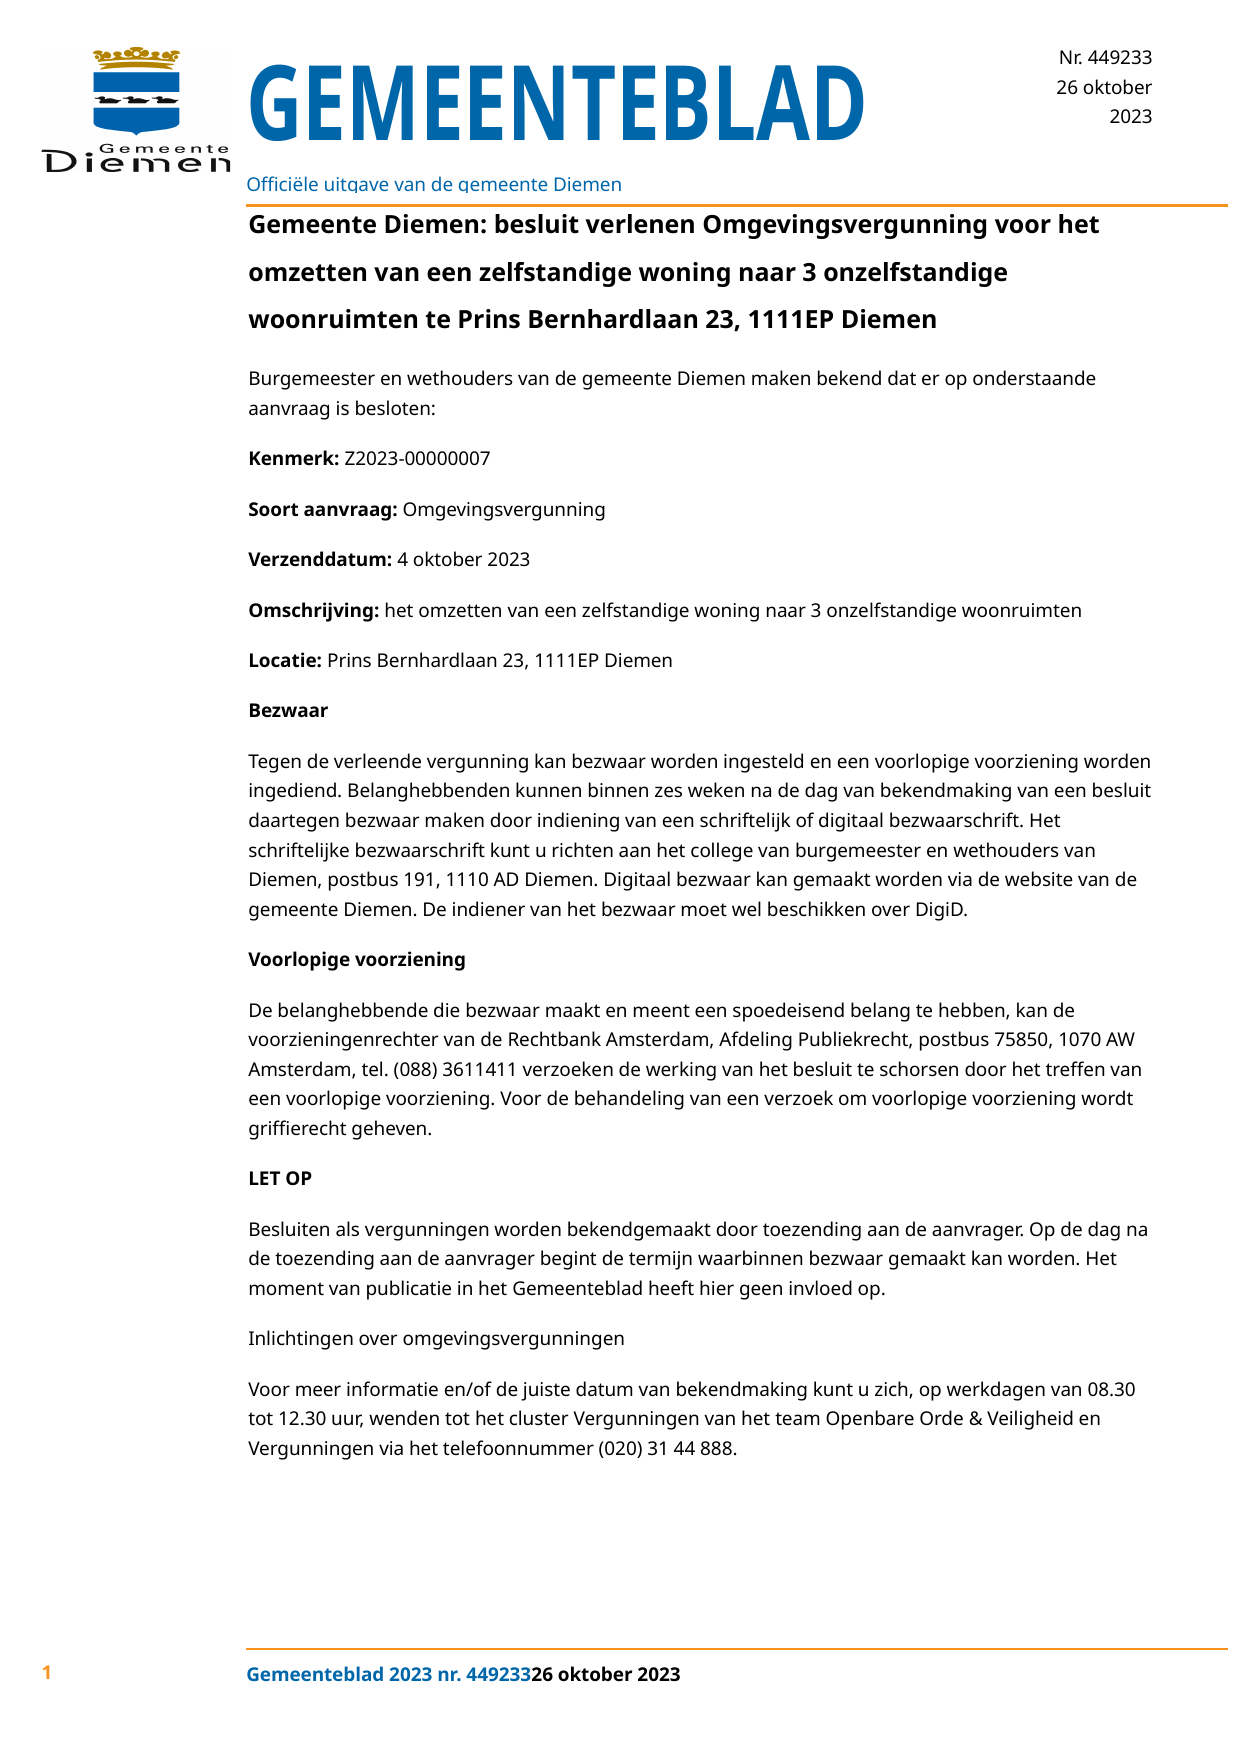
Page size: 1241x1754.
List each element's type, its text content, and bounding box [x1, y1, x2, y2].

text Voor meer informatie en/of de juiste datum van bekendmaking kunt u zich, op werkdagen van 08.30 tot 12.30 uur, wenden tot het cluster Vergunningen van het team Openbare Orde & Veiligheid en Vergunningen via het telefoonnummer (020) 31 44 888. [248, 1376, 1152, 1461]
text Gemeente Diemen: besluit verlenen Omgevingsvergunning voor het omzetten van een zelfstandige woning naar 3 onzelfstandige woonruimten te Prins Bernhardlaan 23, 1111EP Diemen [248, 207, 1152, 336]
text Tegen de verleende vergunning kan bezwaar worden ingesteld en een voorlopige voorziening worden ingediend. Belanghebbenden kunnen binnen zes weken na de dag van bekendmaking van een besluit daartegen bezwaar maken door indiening van een schriftelijk of digitaal bezwaarschrift. Het schriftelijke bezwaarschrift kunt u richten aan het college van burgemeester en wethouders van Diemen, postbus 191, 1110 AD Diemen. Digitaal bezwaar kan gemaakt worden via de website van de gemeente Diemen. De indiener van het bezwaar moet wel beschikken over DigiD. [248, 748, 1152, 922]
picture [41, 47, 231, 172]
text Burgemeester en wethouders van de gemeente Diemen maken bekend dat er op onderstaande aanvraag is besloten: [248, 366, 1152, 421]
text Locatie: Prins Bernhardlaan 23, 1111EP Diemen [248, 647, 1152, 673]
text Omschrijving: het omzetten van een zelfstandige woning naar 3 onzelfstandige woonruimten [248, 597, 1152, 622]
text Kenmerk: Z2023-00000007 [248, 446, 1152, 471]
text LET OP [248, 1166, 1152, 1191]
text Soort aanvraag: Omgevingsvergunning [248, 496, 1152, 522]
text Voorlopige voorziening [248, 946, 1152, 972]
text Besluiten als vergunningen worden bekendgemaakt door toezending aan de aanvrager. Op de dag na de toezending aan de aanvrager begint de termijn waarbinnen bezwaar gemaakt kan worden. Het moment van publicatie in het Gemeenteblad heeft hier geen invloed op. [248, 1216, 1152, 1301]
text De belanghebbende die bezwaar maakt en meent een spoedeisend belang te hebben, kan de voorzieningenrechter van de Rechtbank Amsterdam, Afdeling Publiekrecht, postbus 75850, 1070 AW Amsterdam, tel. (088) 3611411 verzoeken de werking van het besluit te schorsen door het treffen van een voorlopige voorziening. Voor de behandeling van een verzoek om voorlopige voorziening wordt griffierecht geheven. [248, 997, 1152, 1141]
text Inlichtingen over omgevingsvergunningen [248, 1326, 1152, 1351]
text Verzenddatum: 4 oktober 2023 [248, 546, 1152, 572]
text Bezwaar [248, 698, 1152, 723]
